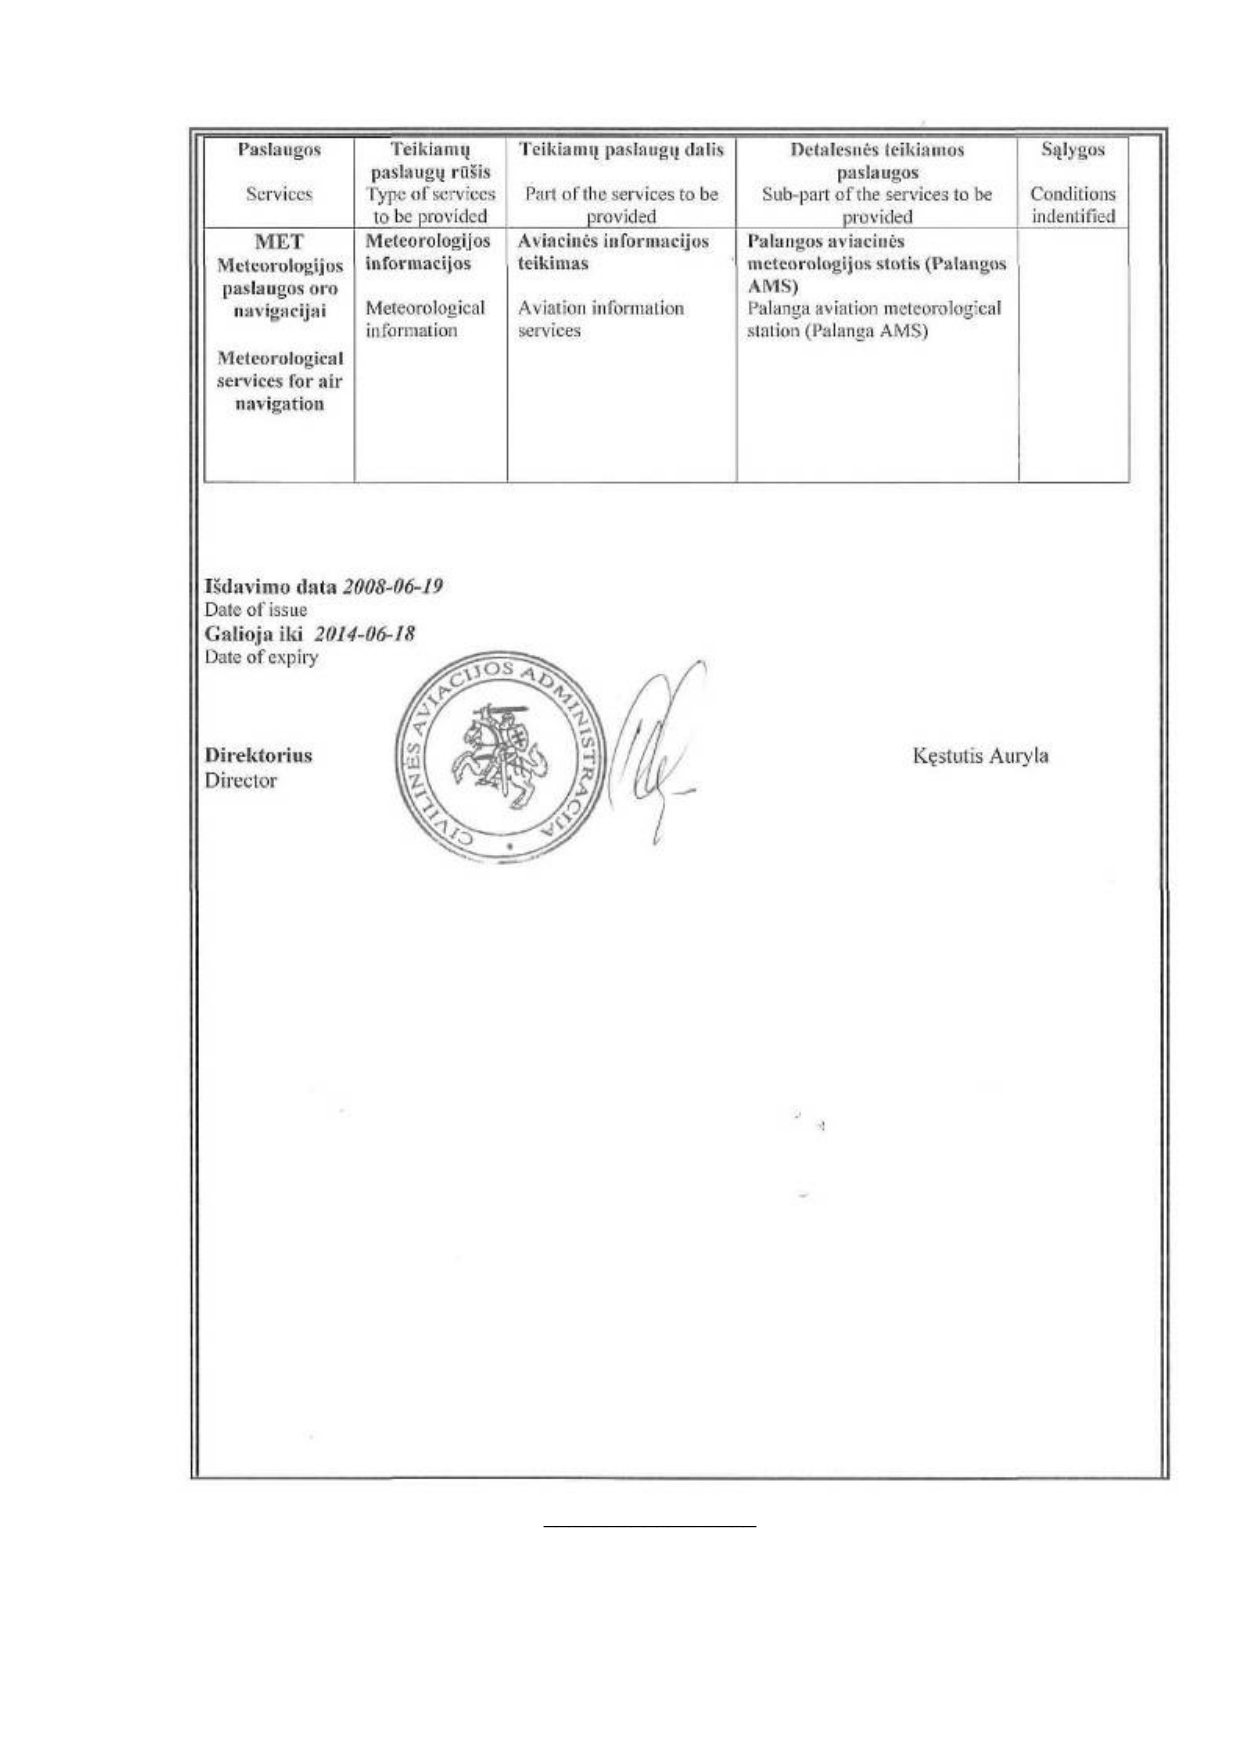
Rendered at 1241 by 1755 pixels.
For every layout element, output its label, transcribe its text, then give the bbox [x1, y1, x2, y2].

text _________________ [177, 1501, 1122, 1530]
